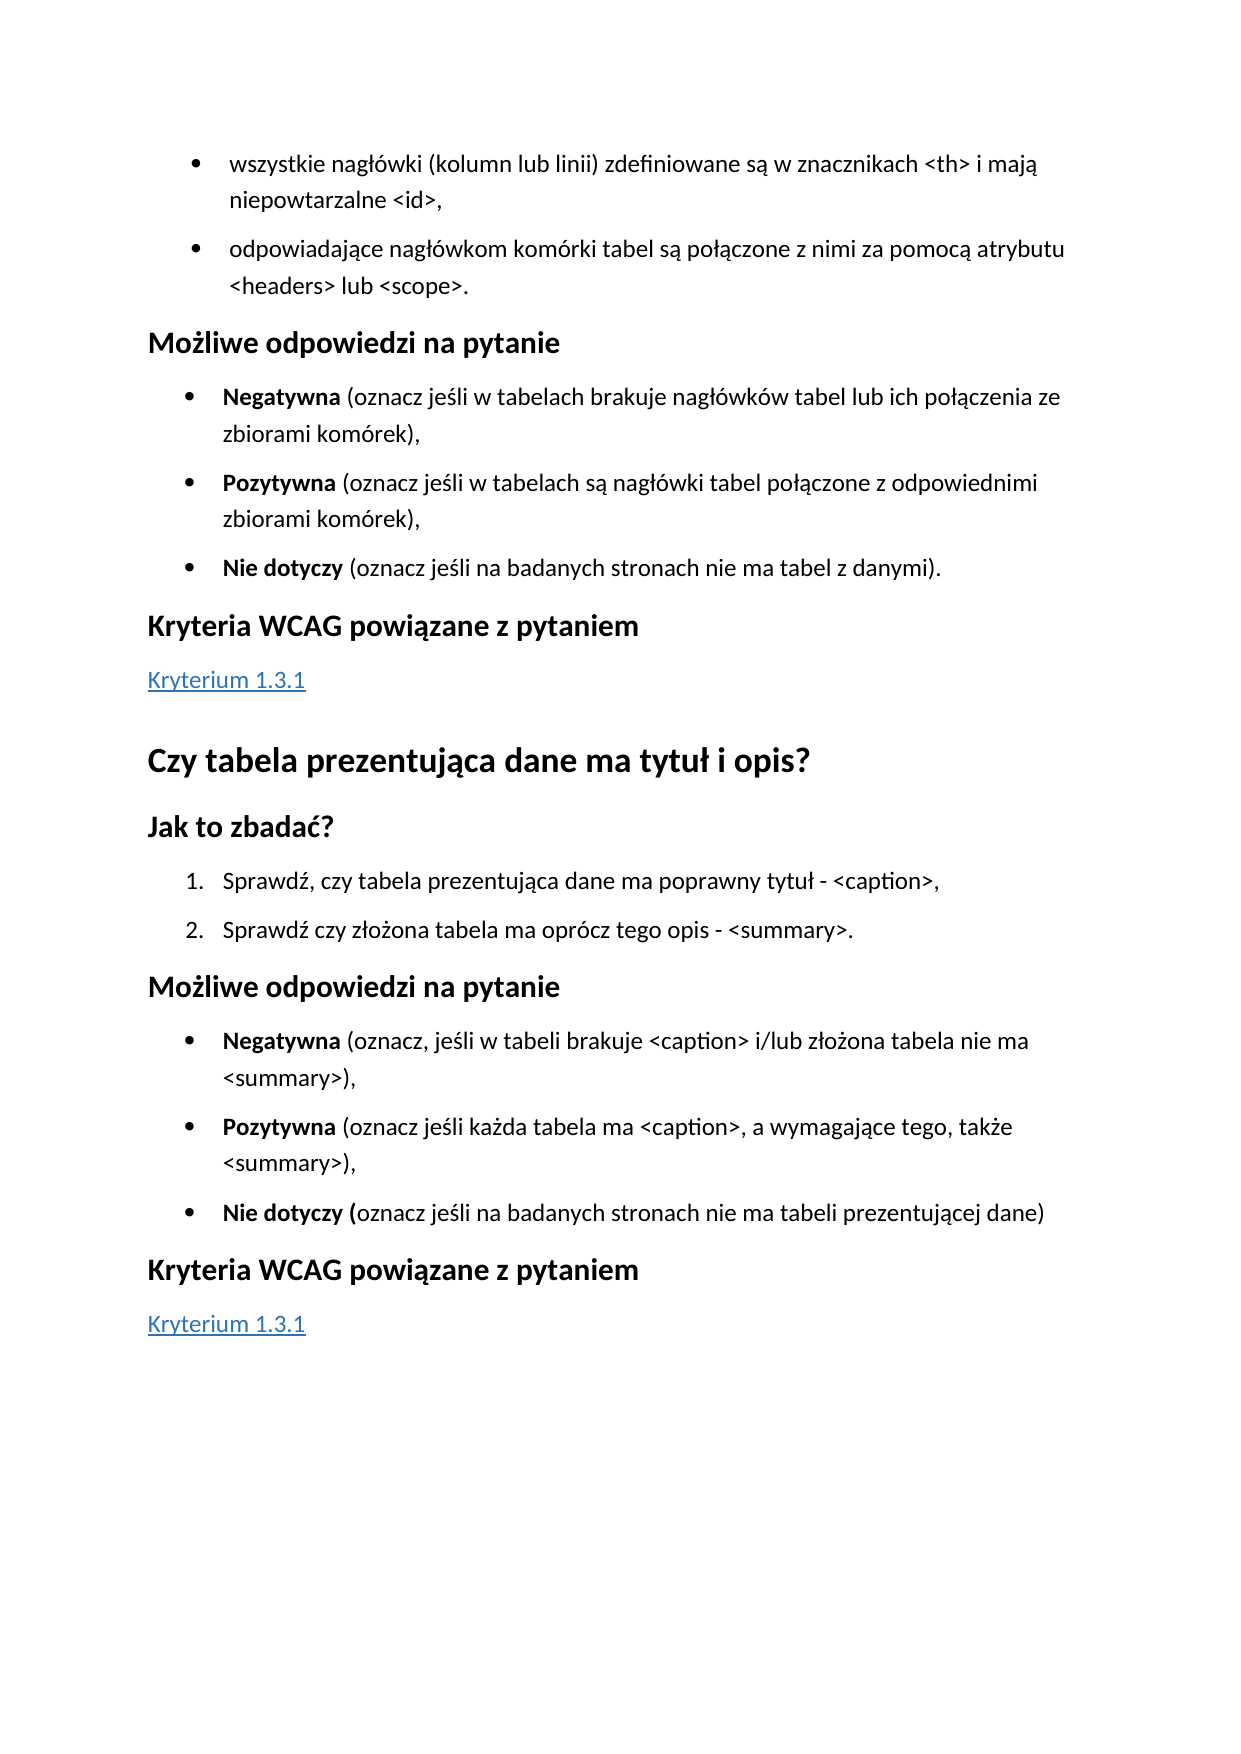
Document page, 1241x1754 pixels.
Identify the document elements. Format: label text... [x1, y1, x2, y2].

subtitle Czy tabela prezentująca dane ma tytuł i opis? [148, 738, 1092, 781]
list Nie dotyczy (oznacz jeśli na badanych stronach nie ma tabel z danymi). [185, 553, 1092, 583]
list Nie dotyczy (oznacz jeśli na badanych stronach nie ma tabeli prezentującej dane) [185, 1197, 1092, 1227]
subtitle Jak to zbadać? [148, 807, 1092, 845]
subtitle Kryteria WCAG powiązane z pytaniem [148, 606, 1092, 644]
subtitle Możliwe odpowiedzi na pytanie [148, 967, 1092, 1005]
subtitle Kryteria WCAG powiązane z pytaniem [148, 1250, 1092, 1288]
list wszystkie nagłówki (kolumn lub linii) zdefiniowane są w znacznikach <th> i mają niepowtarzalne <id>, [192, 148, 1092, 215]
text Kryterium 1.3.1 [148, 664, 1092, 694]
list Pozytywna (oznacz jeśli w tabelach są nagłówki tabel połączone z odpowiednimi zbiorami komórek), [185, 467, 1092, 534]
list Sprawdź, czy tabela prezentująca dane ma poprawny tytuł - <caption>, [185, 865, 1092, 895]
list Pozytywna (oznacz jeśli każda tabela ma <caption>, a wymagające tego, także <summary>), [185, 1111, 1092, 1178]
text Kryterium 1.3.1 [148, 1308, 1092, 1339]
subtitle Możliwe odpowiedzi na pytanie [148, 323, 1092, 361]
list Sprawdź czy złożona tabela ma oprócz tego opis - <summary>. [185, 914, 1092, 944]
list odpowiadające nagłówkom komórki tabel są połączone z nimi za pomocą atrybutu <headers> lub <scope>. [192, 233, 1092, 300]
list Negatywna (oznacz jeśli w tabelach brakuje nagłówków tabel lub ich połączenia ze zbiorami komórek), [185, 381, 1092, 448]
list Negatywna (oznacz, jeśli w tabeli brakuje <caption> i/lub złożona tabela nie ma <summary>), [185, 1025, 1092, 1092]
